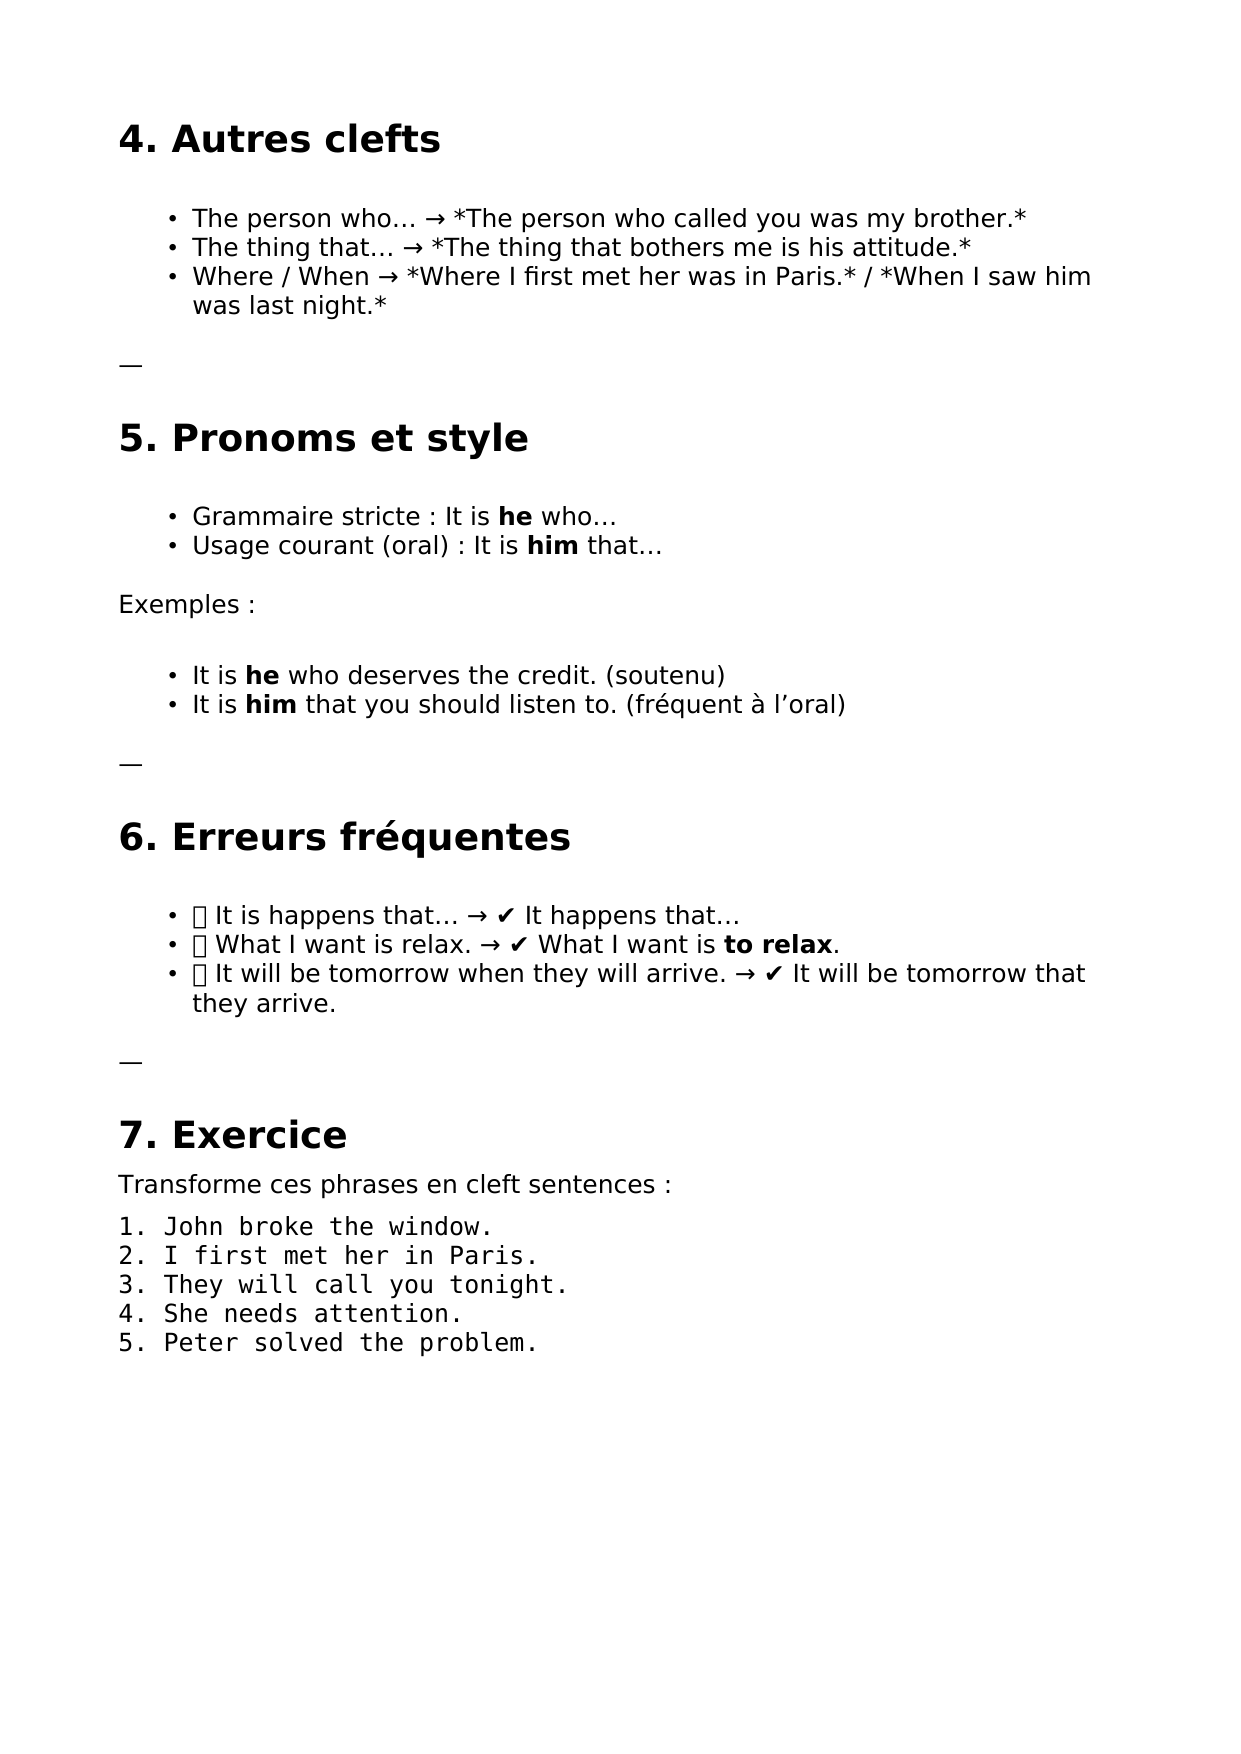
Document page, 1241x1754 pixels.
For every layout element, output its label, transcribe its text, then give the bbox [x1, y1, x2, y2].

list Where / When → *Where I first met her was in Paris.* / *When I saw him was last night.* [177, 262, 1122, 320]
list The thing that… → *The thing that bothers me is his attitude.* [177, 233, 1122, 262]
list ❌ It will be tomorrow when they will arrive. → ✔ It will be tomorrow that they arrive. [177, 959, 1122, 1018]
text — [118, 749, 1122, 778]
list It is him that you should listen to. (fréquent à l’oral) [177, 690, 1122, 719]
subtitle 5. Pronoms et style [118, 417, 1122, 460]
text — [118, 1047, 1122, 1077]
list Grammaire stricte : It is he who… [177, 502, 1122, 531]
subtitle 6. Erreurs fréquentes [118, 816, 1122, 859]
subtitle 4. Autres clefts [118, 118, 1122, 162]
text 1. John broke the window. 2. I first met her in Paris. 3. They will call you tonight. 4. She needs attention. 5. Peter solved the problem. [118, 1212, 1122, 1358]
subtitle 7. Exercice [118, 1114, 1122, 1158]
list ❌ It is happens that… → ✔ It happens that… [177, 901, 1122, 930]
list Usage courant (oral) : It is him that… [177, 531, 1122, 561]
text — [118, 350, 1122, 379]
list It is he who deserves the credit. (soutenu) [177, 661, 1122, 690]
text Transforme ces phrases en cleft sentences : [118, 1170, 1122, 1199]
list ❌ What I want is relax. → ✔ What I want is to relax. [177, 930, 1122, 959]
list The person who… → *The person who called you was my brother.* [177, 204, 1122, 233]
text Exemples : [118, 590, 1122, 619]
